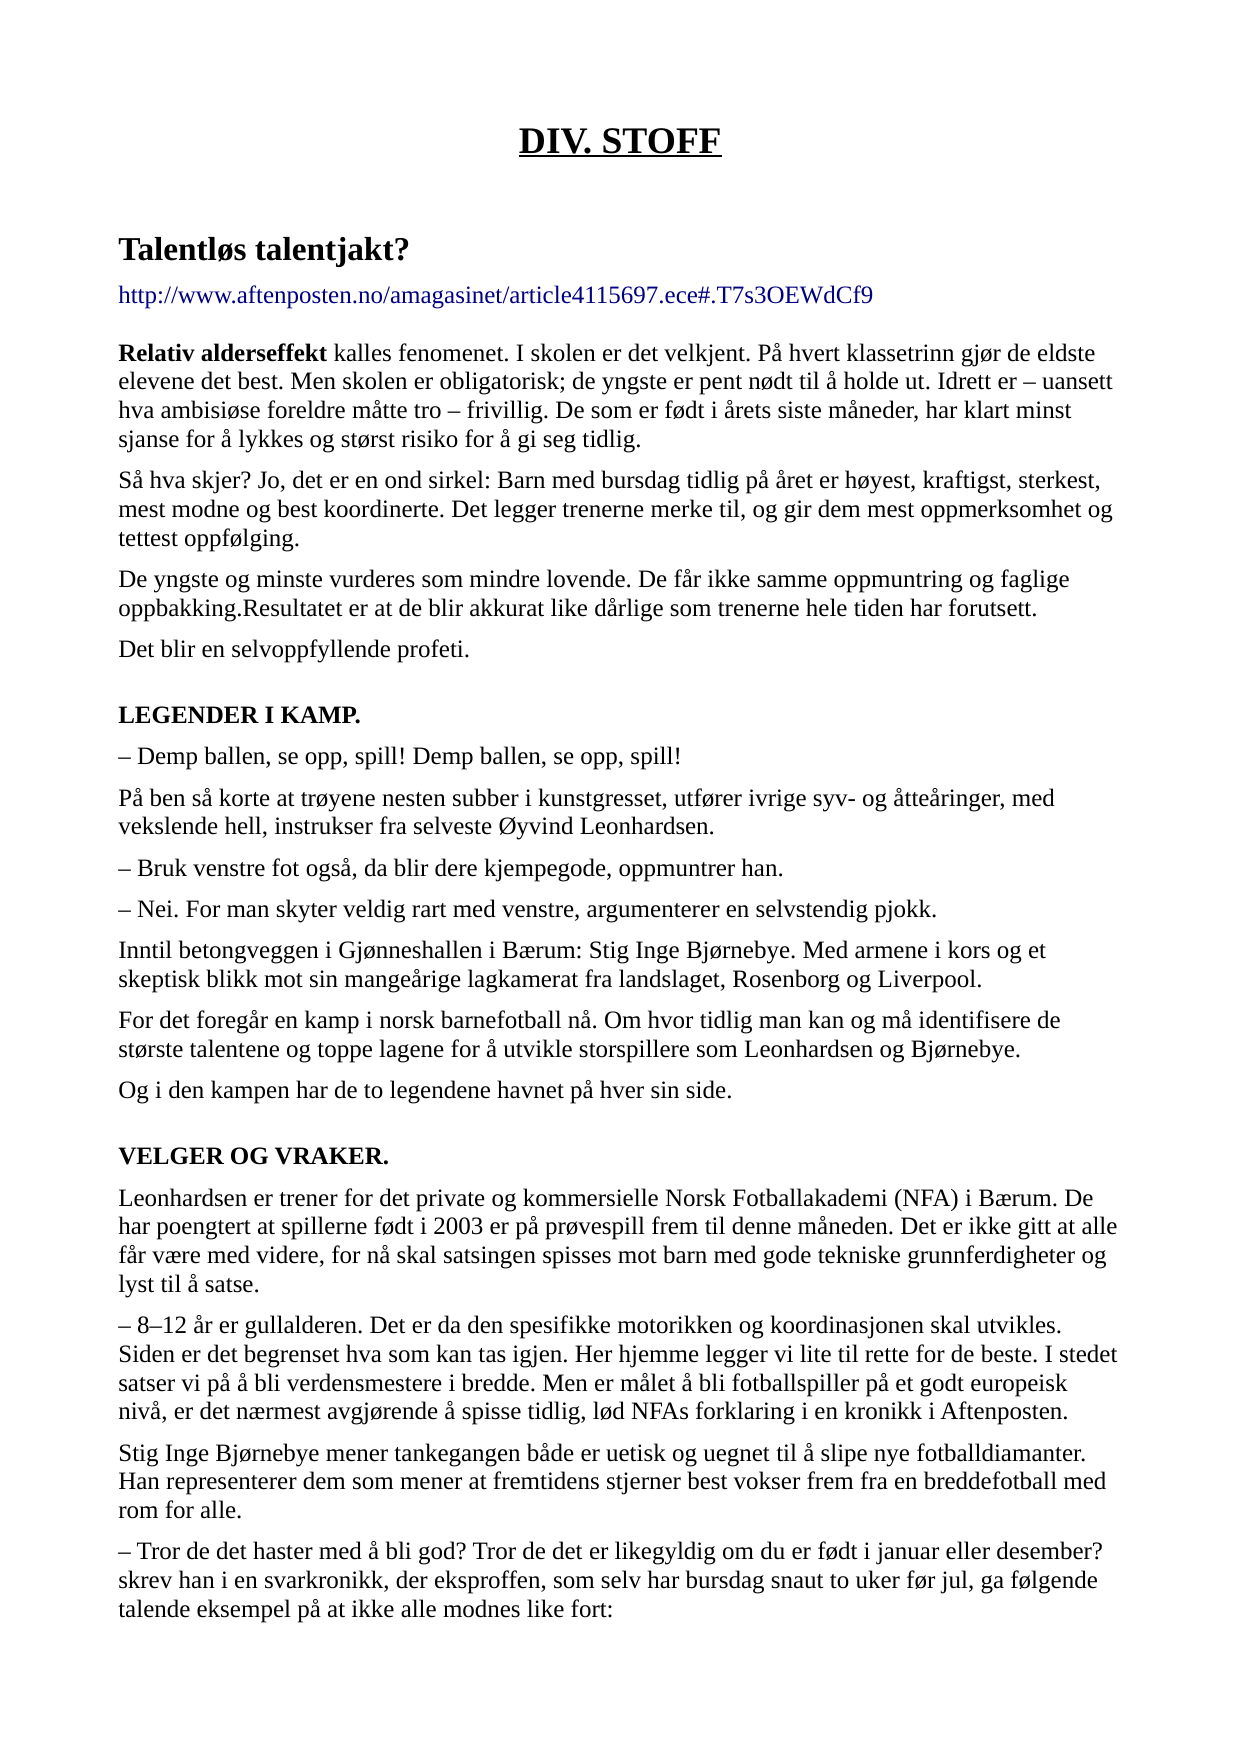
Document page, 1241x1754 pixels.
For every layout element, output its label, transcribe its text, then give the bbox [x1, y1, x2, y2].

text Leonhardsen er trener for det private og kommersielle Norsk Fotballakademi (NFA) i Bærum. De har poengtert at spillerne født i 2003 er på prøvespill frem til denne måneden. Det er ikke gitt at alle får være med videre, for nå skal satsingen spisses mot barn med gode tekniske grunnferdigheter og lyst til å satse. [118, 1183, 1122, 1298]
text DIV. STOFF [118, 118, 1122, 161]
text For det foregår en kamp i norsk barnefotball nå. Om hvor tidlig man kan og må identifisere de største talentene og toppe lagene for å utvikle storspillere som Leonhardsen og Bjørnebye. [118, 1005, 1122, 1063]
text – Tror de det haster med å bli god? Tror de det er likegyldig om du er født i januar eller desember? skrev han i en svarkronikk, der eksproffen, som selv har bursdag snaut to uker før jul, ga følgende talende eksempel på at ikke alle modnes like fort: [118, 1536, 1122, 1623]
text Relativ alderseffekt kalles fenomenet. I skolen er det velkjent. På hvert klassetrinn gjør de eldste elevene det best. Men skolen er obligatorisk; de yngste er pent nødt til å holde ut. Idrett er – uansett hva ambisiøse foreldre måtte tro – frivillig. De som er født i årets siste måneder, har klart minst sjanse for å lykkes og størst risiko for å gi seg tidlig. [118, 338, 1122, 453]
text Inntil betongveggen i Gjønneshallen i Bærum: Stig Inge Bjørnebye. Med armene i kors og et skeptisk blikk mot sin mangeårige lagkamerat fra landslaget, Rosenborg og Liverpool. [118, 935, 1122, 993]
text – 8–12 år er gullalderen. Det er da den spesifikke motorikken og koordinasjonen skal utvikles. Siden er det begrenset hva som kan tas igjen. Her hjemme legger vi lite til rette for de beste. I stedet satser vi på å bli verdensmestere i bredde. Men er målet å bli fotballspiller på et godt europeisk nivå, er det nærmest avgjørende å spisse tidlig, lød NFAs forklaring i en kronikk i Aftenposten. [118, 1310, 1122, 1425]
text Så hva skjer? Jo, det er en ond sirkel: Barn med bursdag tidlig på året er høyest, kraftigst, sterkest, mest modne og best koordinerte. Det legger trenerne merke til, og gir dem mest oppmerksomhet og tettest oppfølging. [118, 465, 1122, 551]
text På ben så korte at trøyene nesten subber i kunstgresset, utfører ivrige syv- og åtteåringer, med vekslende hell, instrukser fra selveste Øyvind Leonhardsen. [118, 783, 1122, 840]
text http://www.aftenposten.no/amagasinet/article4115697.ece#.T7s3OEWdCf9 [118, 280, 1122, 309]
text Stig Inge Bjørnebye mener tankegangen både er uetisk og uegnet til å slipe nye fotballdiamanter. Han representerer dem som mener at fremtidens stjerner best vokser frem fra en breddefotball med rom for alle. [118, 1438, 1122, 1524]
subtitle VELGER OG VRAKER. [118, 1141, 1122, 1170]
text – Nei. For man skyter veldig rart med venstre, argumenterer en selvstendig pjokk. [118, 894, 1122, 923]
text – Demp ballen, se opp, spill! Demp ballen, se opp, spill! [118, 741, 1122, 770]
text Det blir en selvoppfyllende profeti. [118, 634, 1122, 663]
subtitle Talentløs talentjakt? [118, 229, 1122, 268]
text De yngste og minste vurderes som mindre lovende. De får ikke samme oppmuntring og faglige oppbakking.Resultatet er at de blir akkurat like dårlige som trenerne hele tiden har forutsett. [118, 564, 1122, 621]
subtitle LEGENDER I KAMP. [118, 700, 1122, 729]
text – Bruk venstre fot også, da blir dere kjempegode, oppmuntrer han. [118, 853, 1122, 881]
text Og i den kampen har de to legendene havnet på hver sin side. [118, 1075, 1122, 1104]
